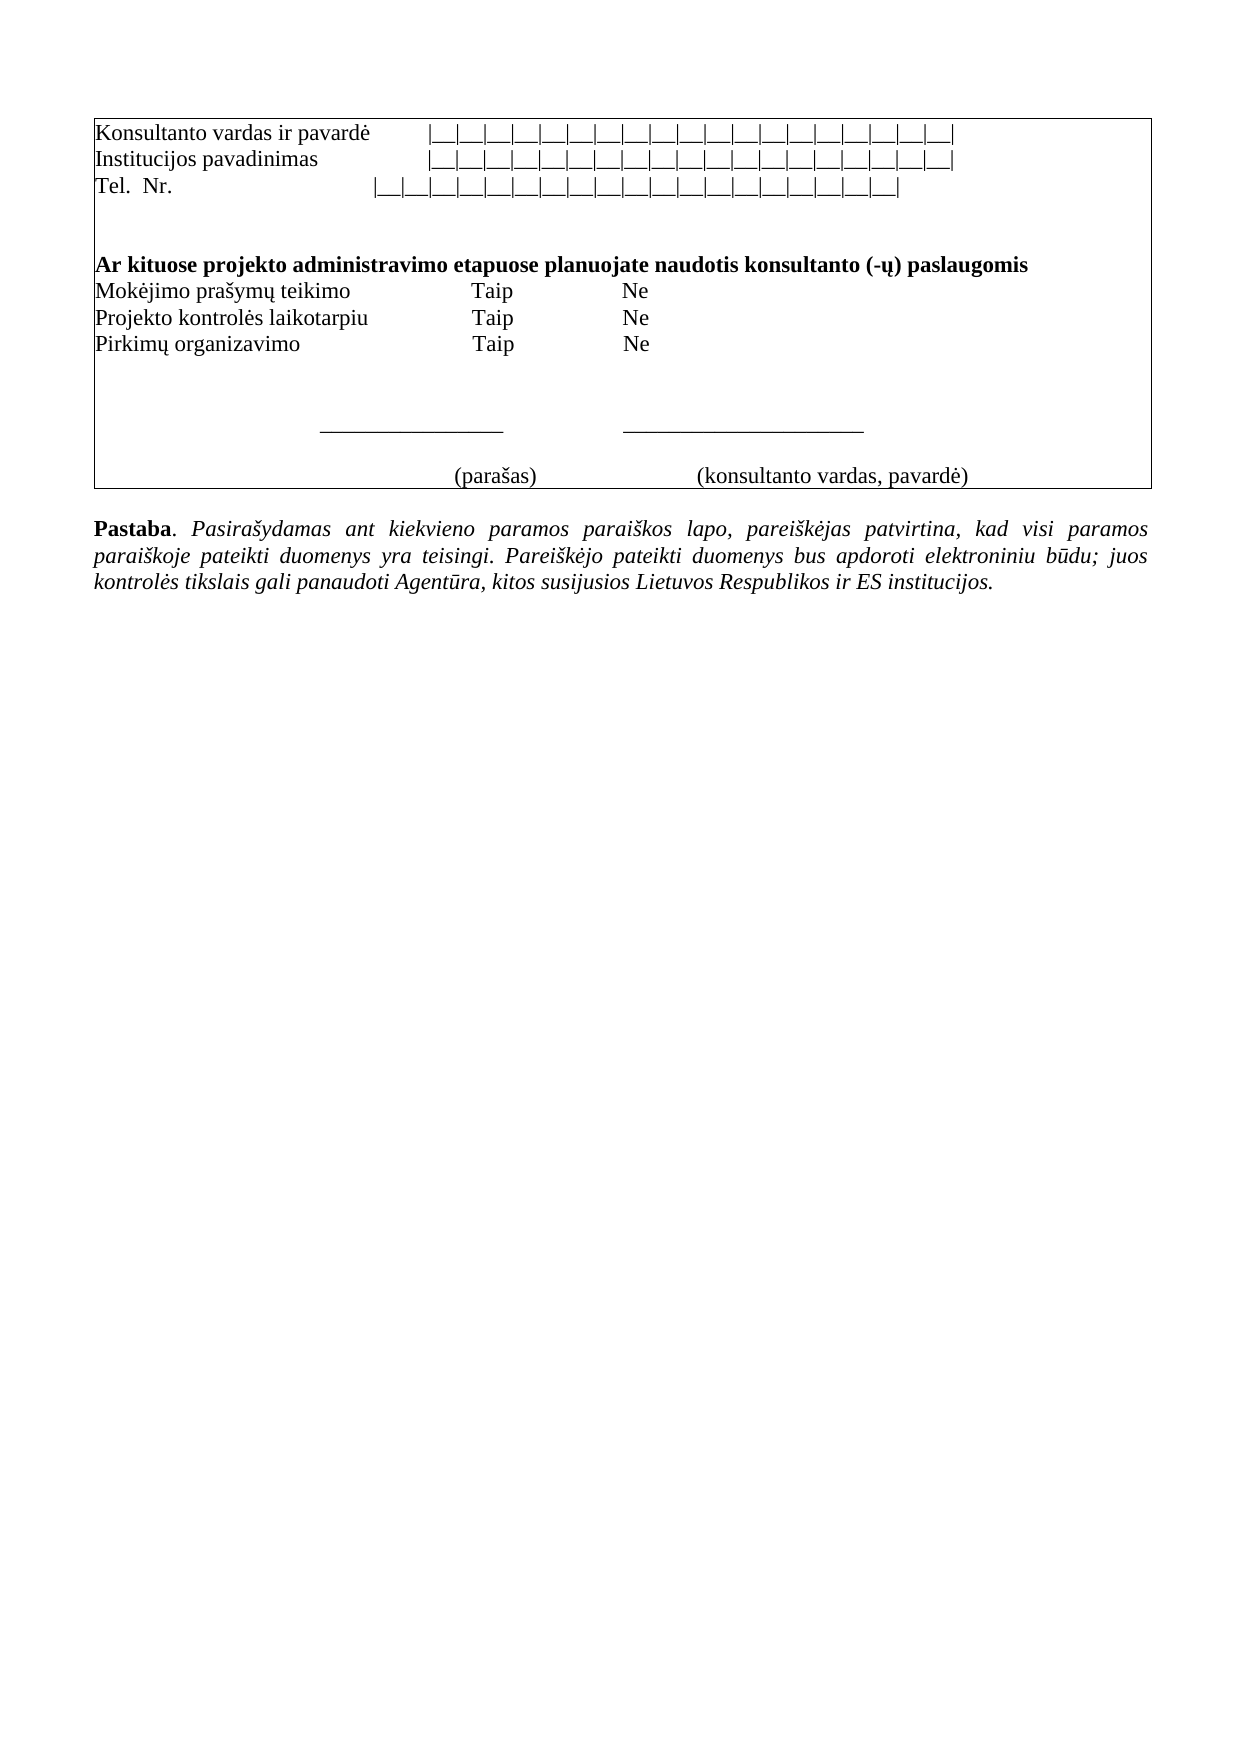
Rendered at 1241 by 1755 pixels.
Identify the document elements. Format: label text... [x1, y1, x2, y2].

text Pastaba. Pasirašydamas ant kiekvieno paramos paraiškos lapo, pareiškėjas patvirtina, kad visi paramos paraiškoje pateikti duomenys yra teisingi. Pareiškėjo pateikti duomenys bus apdoroti elektroniniu būdu; juos kontrolės tikslais gali panaudoti Agentūra, kitos susijusios Lietuvos Respublikos ir ES institucijos. [94, 516, 1152, 594]
text Institucijos pavadinimas |__|__|__|__|__|__|__|__|__|__|__|__|__|__|__|__|__|__|__| [95, 144, 1151, 171]
text Pirkimų organizavimo Taip Ne [95, 329, 1151, 356]
text Konsultanto vardas ir pavardė |__|__|__|__|__|__|__|__|__|__|__|__|__|__|__|__|__|__|__| [95, 119, 1151, 144]
text (parašas) (konsultanto vardas, pavardė) [95, 461, 1151, 488]
text Projekto kontrolės laikotarpiu Taip Ne [95, 303, 1151, 329]
text Ar kituose projekto administravimo etapuose planuojate naudotis konsultanto (-ų) paslaugomis [95, 250, 1151, 276]
text Mokėjimo prašymų teikimo Taip Ne [95, 276, 1151, 303]
text Tel. Nr. |__|__|__|__|__|__|__|__|__|__|__|__|__|__|__|__|__|__|__| [95, 171, 1151, 198]
text ________________ _____________________ [95, 408, 1151, 435]
